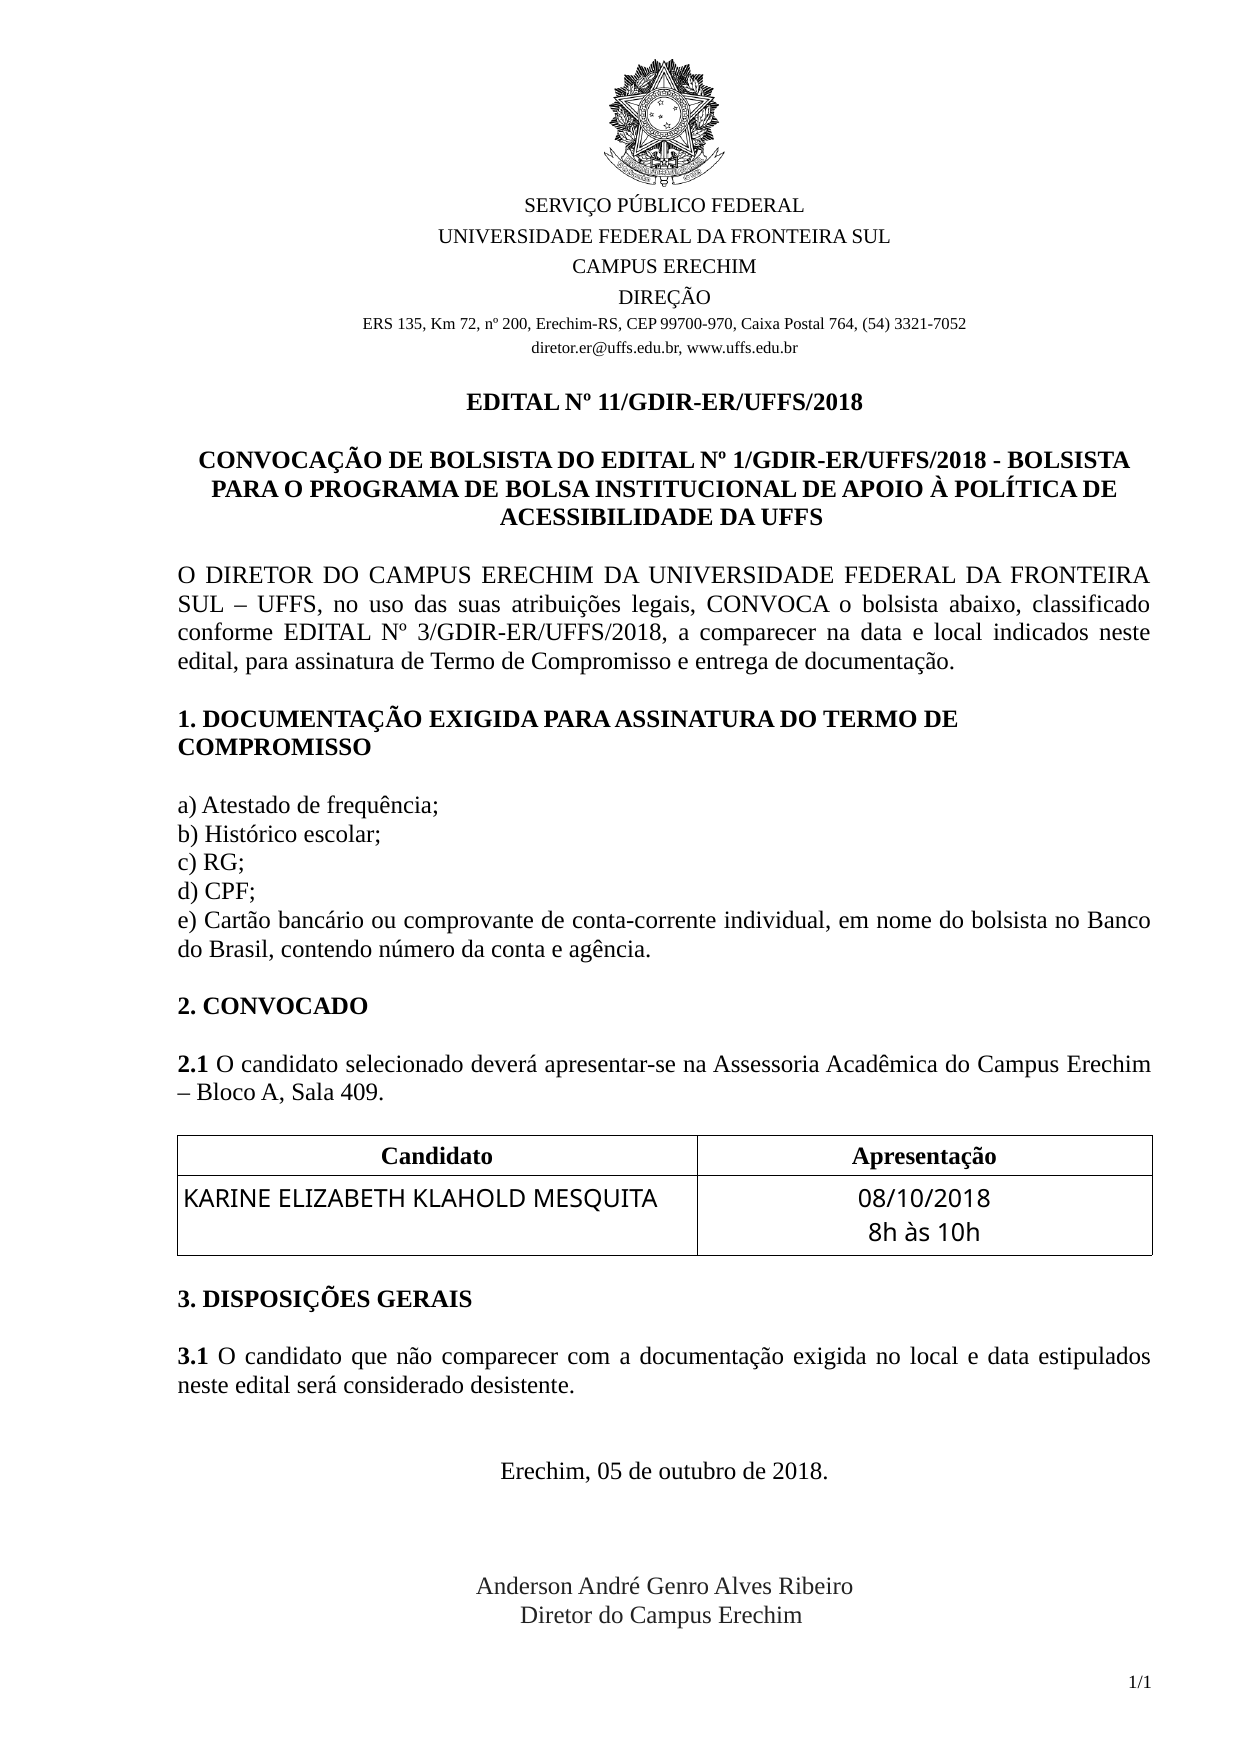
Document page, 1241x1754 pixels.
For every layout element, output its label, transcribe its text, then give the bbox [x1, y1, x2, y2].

text b) Histórico escolar; [177, 819, 1152, 847]
text CONVOCAÇÃO DE BOLSISTA DO EDITAL Nº 1/GDIR-ER/UFFS/2018 - BOLSISTA PARA O PROGRAMA DE BOLSA INSTITUCIONAL DE APOIO À POLÍTICA DE ACESSIBILIDADE DA UFFS [177, 445, 1152, 531]
text O DIRETOR DO CAMPUS ERECHIM DA UNIVERSIDADE FEDERAL DA FRONTEIRA SUL – UFFS, no uso das suas atribuições legais, CONVOCA o bolsista abaixo, classificado conforme EDITAL Nº 3/GDIR-ER/UFFS/2018, a comparecer na data e local indicados neste edital, para assinatura de Termo de Compromisso e entrega de documentação. [177, 560, 1152, 675]
text d) CPF; [177, 876, 1152, 905]
text Erechim, 05 de outubro de 2018. [177, 1456, 1152, 1485]
text 1. DOCUMENTAÇÃO EXIGIDA PARA ASSINATURA DO TERMO DE COMPROMISSO [177, 704, 1152, 761]
text EDITAL Nº 11/GDIR-ER/UFFS/2018 [177, 387, 1152, 416]
table_cell 08/10/2018 8h às 10h [698, 1176, 1152, 1255]
text a) Atestado de frequência; [177, 790, 1152, 819]
text 2. CONVOCADO [177, 991, 1152, 1020]
text 3.1 O candidato que não comparecer com a documentação exigida no local e data estipulados neste edital será considerado desistente. [177, 1341, 1152, 1399]
table_cell KARINE ELIZABETH KLAHOLD MESQUITA [178, 1176, 697, 1255]
table_header Apresentação [698, 1136, 1152, 1175]
text 2.1 O candidato selecionado deverá apresentar-se na Assessoria Acadêmica do Campus Erechim – Bloco A, Sala 409. [177, 1049, 1152, 1106]
table_header Candidato [178, 1136, 697, 1175]
text c) RG; [177, 847, 1152, 876]
text Diretor do Campus Erechim [177, 1600, 1152, 1629]
text e) Cartão bancário ou comprovante de conta-corrente individual, em nome do bolsista no Banco do Brasil, contendo número da conta e agência. [177, 905, 1152, 962]
text Anderson André Genro Alves Ribeiro [177, 1571, 1152, 1600]
text 3. DISPOSIÇÕES GERAIS [177, 1284, 1152, 1312]
